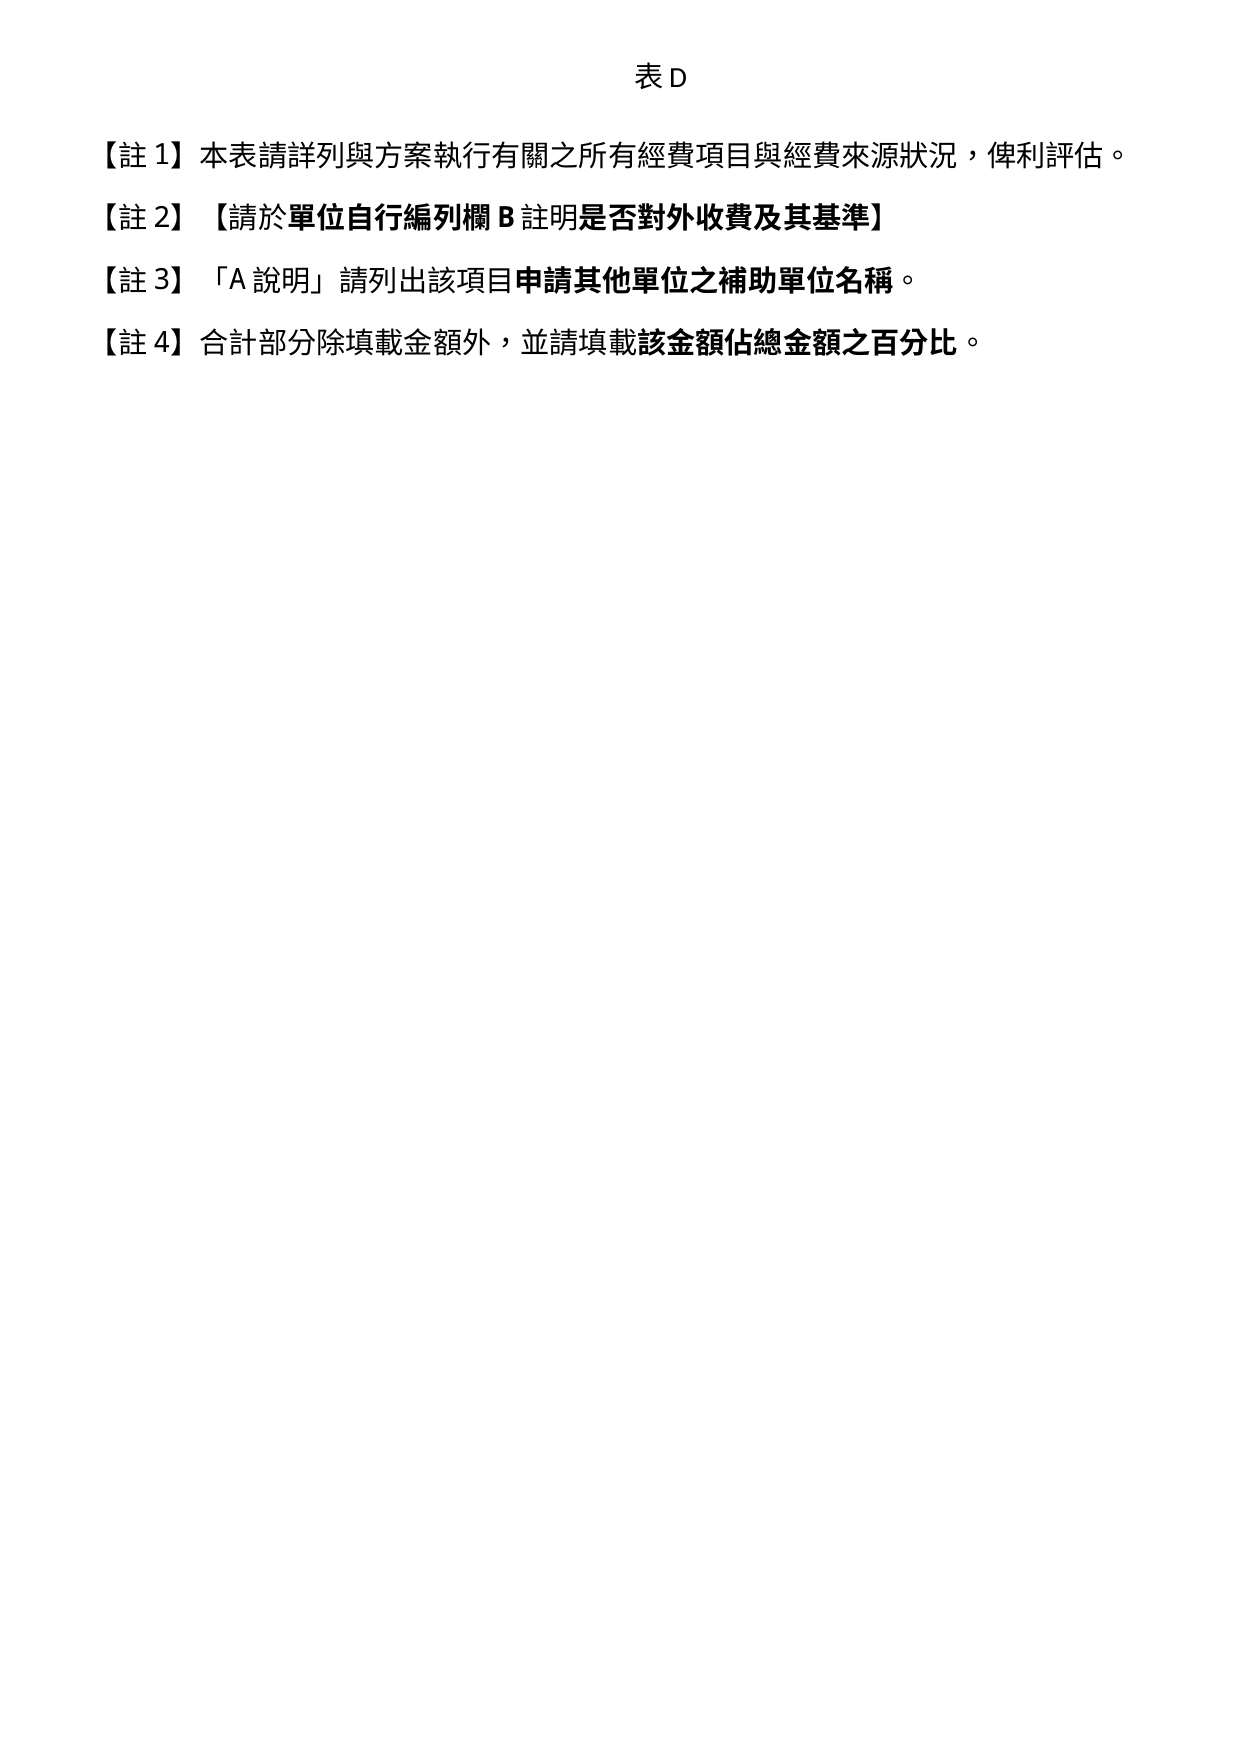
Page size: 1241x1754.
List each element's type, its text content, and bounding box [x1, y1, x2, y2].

text 【註1】本表請詳列與方案執行有關之所有經費項目與經費來源狀況，俾利評估。 [89, 112, 1152, 174]
text 【註3】「A說明」請列出該項目申請其他單位之補助單位名稱。 [89, 237, 1152, 299]
text 【註2】【請於單位自行編列欄B註明是否對外收費及其基準】 [89, 174, 1152, 237]
text 【註4】合計部分除填載金額外，並請填載該金額佔總金額之百分比。 [89, 299, 1152, 362]
